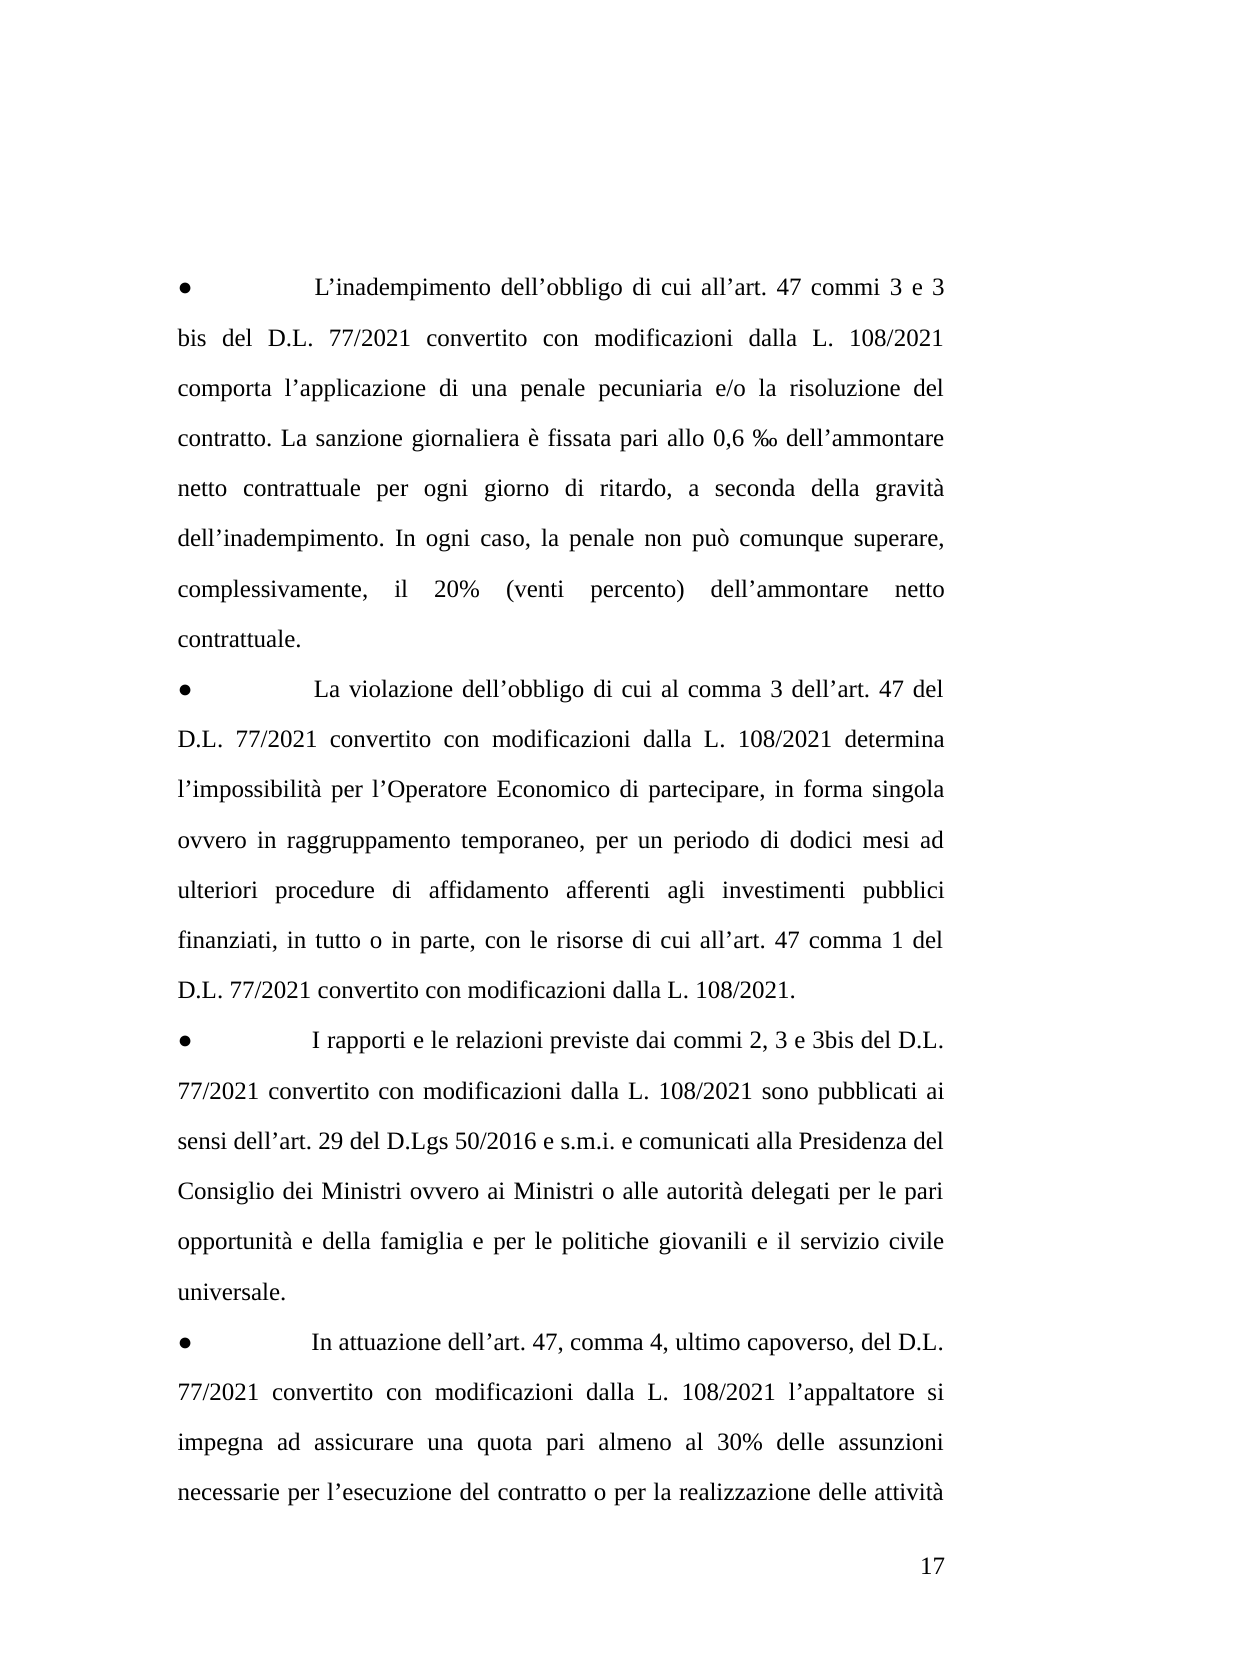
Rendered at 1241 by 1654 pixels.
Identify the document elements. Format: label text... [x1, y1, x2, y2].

text ● La violazione dell’obbligo di cui al comma 3 dell’art. 47 del D.L. 77/2021 convertito con modificazioni dalla L. 108/2021 determina l’impossibilità per l’Operatore Economico di partecipare, in forma singola ovvero in raggruppamento temporaneo, per un periodo di dodici mesi ad ulteriori procedure di affidamento afferenti agli investimenti pubblici finanziati, in tutto o in parte, con le risorse di cui all’art. 47 comma 1 del D.L. 77/2021 convertito con modificazioni dalla L. 108/2021. [177, 653, 945, 1004]
text ● I rapporti e le relazioni previste dai commi 2, 3 e 3bis del D.L. 77/2021 convertito con modificazioni dalla L. 108/2021 sono pubblicati ai sensi dell’art. 29 del D.Lgs 50/2016 e s.m.i. e comunicati alla Presidenza del Consiglio dei Ministri ovvero ai Ministri o alle autorità delegati per le pari opportunità e della famiglia e per le politiche giovanili e il servizio civile universale. [177, 1004, 945, 1305]
text ● L’inadempimento dell’obbligo di cui all’art. 47 commi 3 e 3 bis del D.L. 77/2021 convertito con modificazioni dalla L. 108/2021 comporta l’applicazione di una penale pecuniaria e/o la risoluzione del contratto. La sanzione giornaliera è fissata pari allo 0,6 ‰ dell’ammontare netto contrattuale per ogni giorno di ritardo, a seconda della gravità dell’inadempimento. In ogni caso, la penale non può comunque superare, complessivamente, il 20% (venti percento) dell’ammontare netto contrattuale. [177, 251, 945, 653]
text ● In attuazione dell’art. 47, comma 4, ultimo capoverso, del D.L. 77/2021 convertito con modificazioni dalla L. 108/2021 l’appaltatore si impegna ad assicurare una quota pari almeno al 30% delle assunzioni necessarie per l’esecuzione del contratto o per la realizzazione delle attività [177, 1305, 945, 1506]
